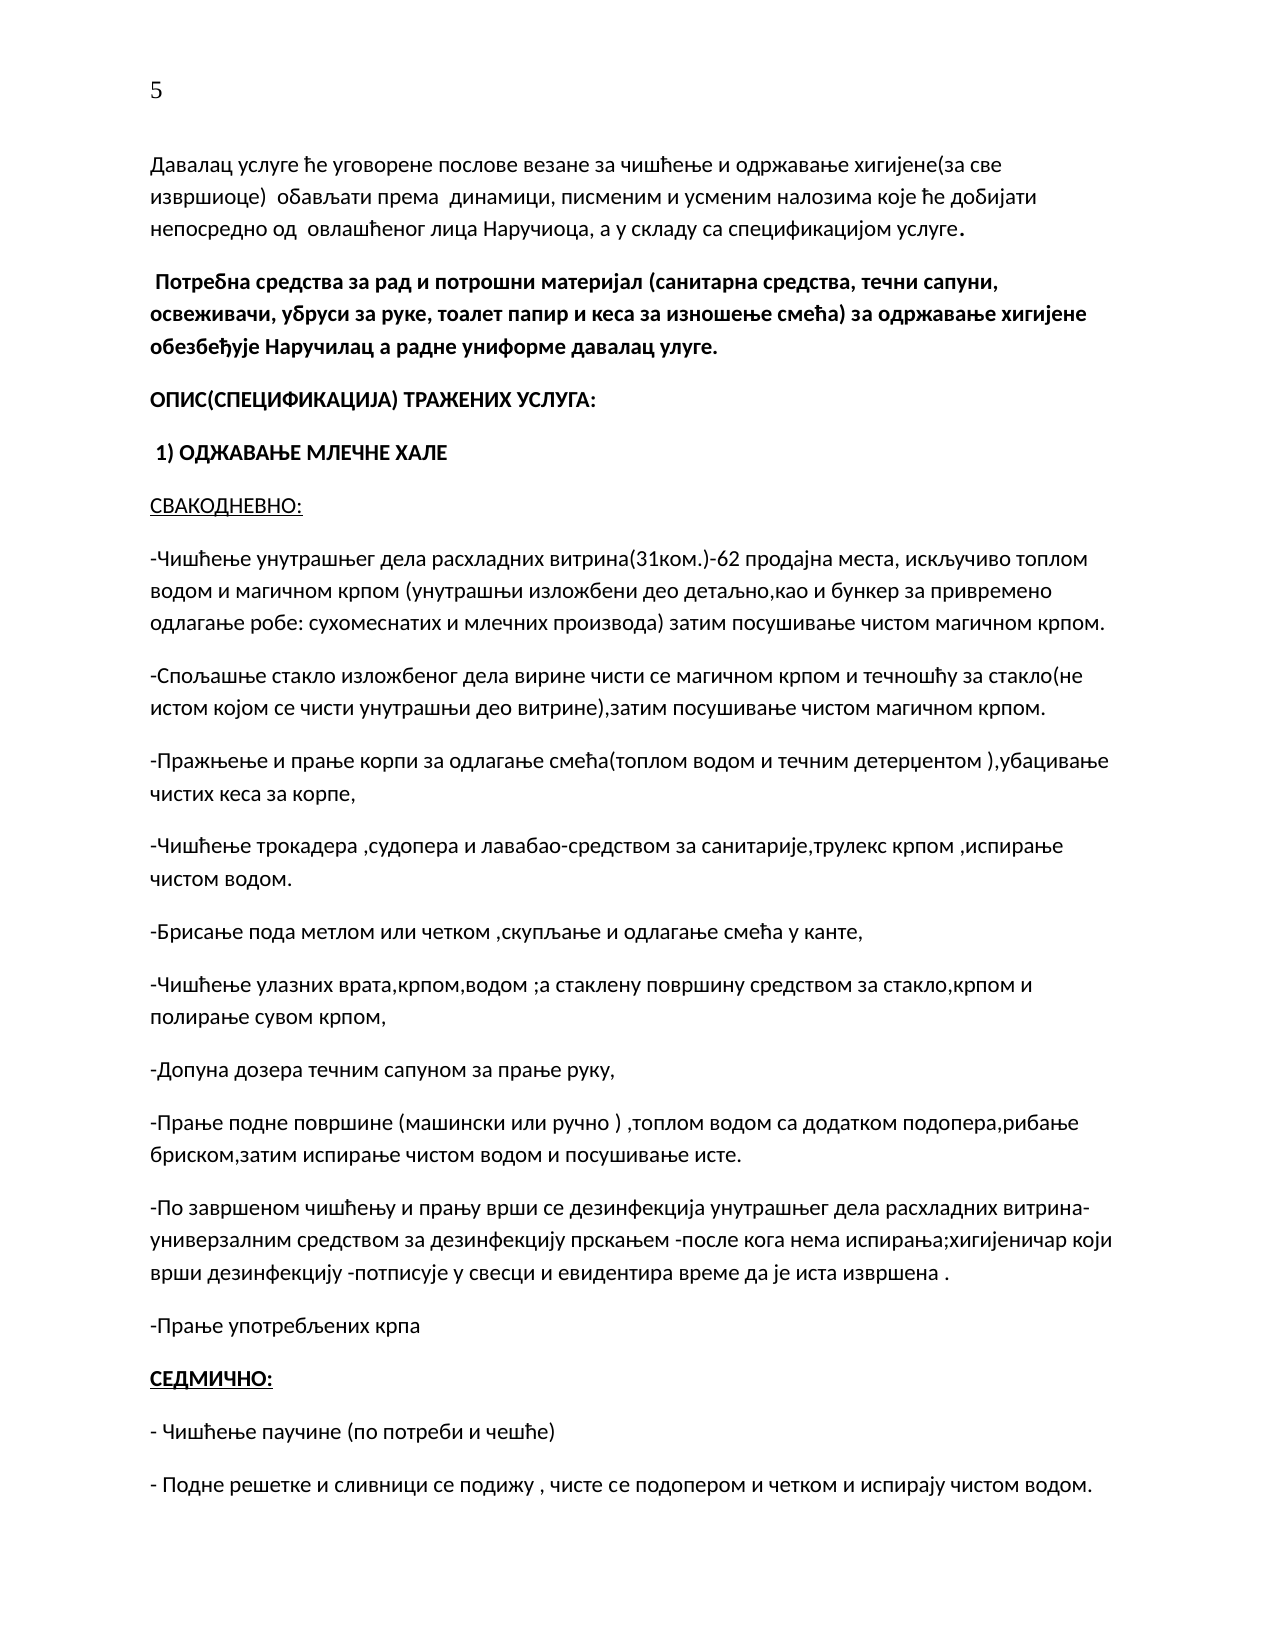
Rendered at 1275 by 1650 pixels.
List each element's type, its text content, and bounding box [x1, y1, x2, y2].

text -Прање употребљених крпа [150, 1311, 1125, 1339]
text Давалац услуге ће уговорене послове везане за чишћење и одржавање хигијене(за све извршиоце) обављати према динамици, писменим и усменим налозима које ће добијати непосредно од овлашћеног лица Наручиоца, а у складу са спецификацијом услуге. [150, 150, 1125, 242]
text -Допуна дозера течним сапуном за прање руку, [150, 1055, 1125, 1083]
text - Чишћење паучине (по потреби и чешће) [150, 1417, 1125, 1445]
text СВАКОДНЕВНО: [150, 491, 1125, 519]
text - Подне решетке и сливници се подижу , чисте сe подопером и четком и испирају чистом водом. [150, 1470, 1125, 1498]
text -Чишћење трокадера ,судопера и лавабао-средством за санитарије,трулекс крпом ,испирање чистом водом. [150, 832, 1125, 892]
text -Спољашње стакло изложбеног дела вирине чисти се магичном крпом и течношћу за стакло(не истом којом се чисти унутрашњи део витрине),затим посушивање чистом магичном крпом. [150, 661, 1125, 721]
text СЕДМИЧНО: [150, 1364, 1125, 1392]
text -По завршеном чишћењу и прању врши се дезинфекција унутрашњег дела расхладних витрина-универзалним средством за дезинфекцију прскањем -после кога нема испирања;хигијеничар који врши дезинфекцију -потписује у свесци и евидентира време да је иста извршена . [150, 1193, 1125, 1286]
text -Чишћење улазних врата,крпом,водом ;а стаклену површину средством за стакло,крпом и полирање сувом крпом, [150, 970, 1125, 1030]
text Потребна средства за рад и потрошни материјал (санитарна средства, течни сапуни, освеживачи, убруси за руке, тоалет папир и кеса за изношење смећа) за одржавање хигијене обезбеђује Наручилац а радне униформе давалац улуге. [150, 267, 1125, 360]
text ОПИС(СПЕЦИФИКАЦИЈА) ТРАЖЕНИХ УСЛУГА: [150, 385, 1125, 413]
text -Брисање пода метлом или четком ,скупљање и одлагање смећа у канте, [150, 917, 1125, 945]
text -Чишћење унутрашњег дела расхладних витрина(31ком.)-62 продајна места, искључиво топлом водом и магичном крпом (унутрашњи изложбени део детаљно,као и бункер за привремено одлагање робе: сухомеснатих и млечних производа) затим посушивање чистом магичном крпом. [150, 544, 1125, 636]
text -Прање подне површине (машински или ручно ) ,топлом водом са додатком подопера,рибање бриском,затим испирање чистом водом и посушивање исте. [150, 1108, 1125, 1168]
text 1) OДЖАВАЊЕ МЛЕЧНЕ ХАЛЕ [150, 438, 1125, 466]
text -Пражњење и прање корпи за одлагање смећа(топлом водом и течним детерџентом ),убацивање чистих кеса за корпе, [150, 746, 1125, 807]
